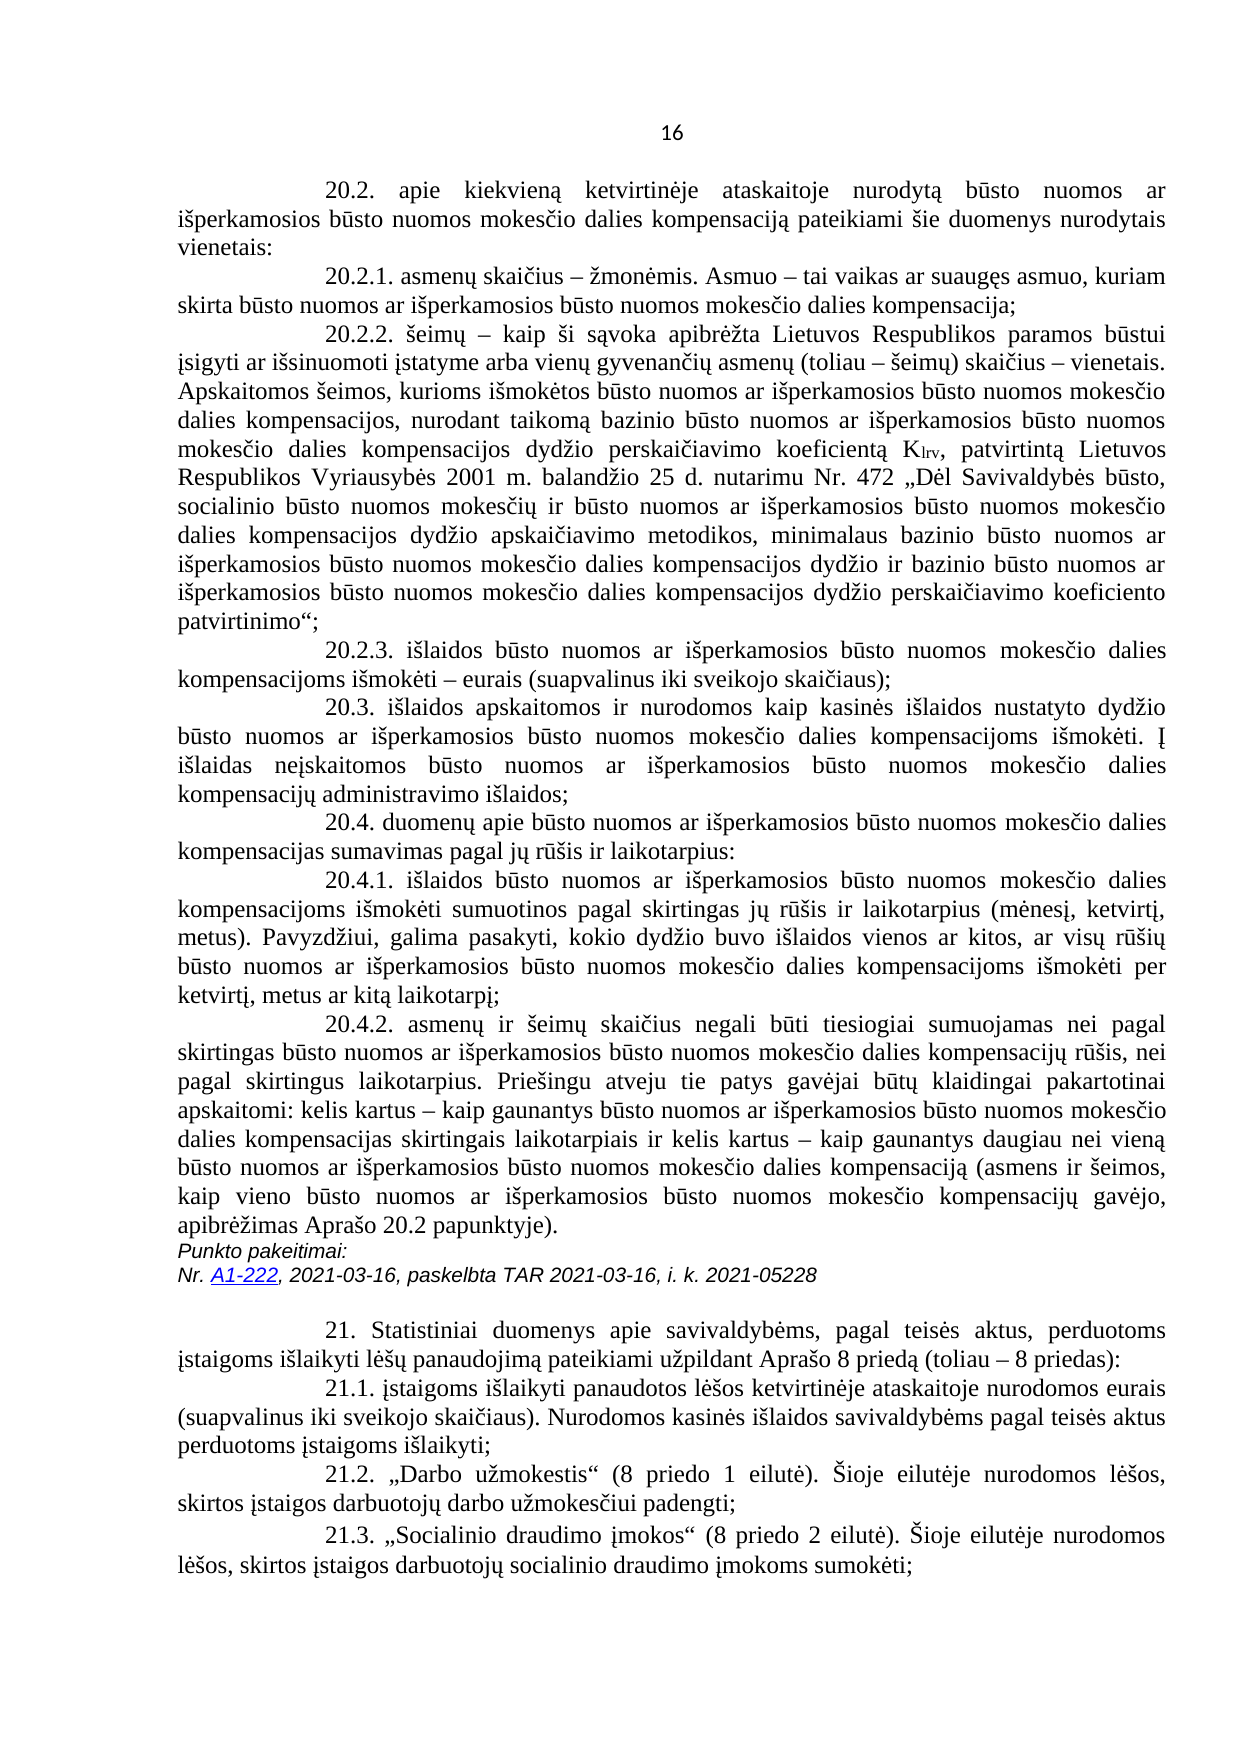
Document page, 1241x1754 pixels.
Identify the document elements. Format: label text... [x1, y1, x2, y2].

text 20.4.2. asmenų ir šeimų skaičius negali būti tiesiogiai sumuojamas nei pagal skirtingas būsto nuomos ar išperkamosios būsto nuomos mokesčio dalies kompensacijų rūšis, nei pagal skirtingus laikotarpius. Priešingu atveju tie patys gavėjai būtų klaidingai pakartotinai apskaitomi: kelis kartus – kaip gaunantys būsto nuomos ar išperkamosios būsto nuomos mokesčio dalies kompensacijas skirtingais laikotarpiais ir kelis kartus – kaip gaunantys daugiau nei vieną būsto nuomos ar išperkamosios būsto nuomos mokesčio dalies kompensaciją (asmens ir šeimos, kaip vieno būsto nuomos ar išperkamosios būsto nuomos mokesčio kompensacijų gavėjo, apibrėžimas Aprašo 20.2 papunktyje). [177, 1009, 1166, 1239]
text 20.2.1. asmenų skaičius – žmonėmis. Asmuo – tai vaikas ar suaugęs asmuo, kuriam skirta būsto nuomos ar išperkamosios būsto nuomos mokesčio dalies kompensacija; [177, 261, 1166, 319]
text 20.2.2. šeimų – kaip ši sąvoka apibrėžta Lietuvos Respublikos paramos būstui įsigyti ar išsinuomoti įstatyme arba vienų gyvenančių asmenų (toliau – šeimų) skaičius – vienetais. Apskaitomos šeimos, kurioms išmokėtos būsto nuomos ar išperkamosios būsto nuomos mokesčio dalies kompensacijos, nurodant taikomą bazinio būsto nuomos ar išperkamosios būsto nuomos mokesčio dalies kompensacijos dydžio perskaičiavimo koeficientą Klrv, patvirtintą Lietuvos Respublikos Vyriausybės 2001 m. balandžio 25 d. nutarimu Nr. 472 „Dėl Savivaldybės būsto, socialinio būsto nuomos mokesčių ir būsto nuomos ar išperkamosios būsto nuomos mokesčio dalies kompensacijos dydžio apskaičiavimo metodikos, minimalaus bazinio būsto nuomos ar išperkamosios būsto nuomos mokesčio dalies kompensacijos dydžio ir bazinio būsto nuomos ar išperkamosios būsto nuomos mokesčio dalies kompensacijos dydžio perskaičiavimo koeficiento patvirtinimo“; [177, 319, 1166, 635]
text 20.2. apie kiekvieną ketvirtinėje ataskaitoje nurodytą būsto nuomos ar išperkamosios būsto nuomos mokesčio dalies kompensaciją pateikiami šie duomenys nurodytais vienetais: [177, 175, 1166, 261]
text 21.2. „Darbo užmokestis“ (8 priedo 1 eilutė). Šioje eilutėje nurodomos lėšos, skirtos įstaigos darbuotojų darbo užmokesčiui padengti; [177, 1459, 1166, 1517]
text Punkto pakeitimai: [177, 1239, 1166, 1263]
text Nr. A1-222, 2021-03-16, paskelbta TAR 2021-03-16, i. k. 2021-05228 [177, 1263, 1166, 1287]
text 20.2.3. išlaidos būsto nuomos ar išperkamosios būsto nuomos mokesčio dalies kompensacijoms išmokėti – eurais (suapvalinus iki sveikojo skaičiaus); [177, 635, 1166, 692]
text 21.1. įstaigoms išlaikyti panaudotos lėšos ketvirtinėje ataskaitoje nurodomos eurais (suapvalinus iki sveikojo skaičiaus). Nurodomos kasinės išlaidos savivaldybėms pagal teisės aktus perduotoms įstaigoms išlaikyti; [177, 1373, 1166, 1459]
text 21. Statistiniai duomenys apie savivaldybėms, pagal teisės aktus, perduotoms įstaigoms išlaikyti lėšų panaudojimą pateikiami užpildant Aprašo 8 priedą (toliau – 8 priedas): [177, 1315, 1166, 1373]
text 20.4. duomenų apie būsto nuomos ar išperkamosios būsto nuomos mokesčio dalies kompensacijas sumavimas pagal jų rūšis ir laikotarpius: [177, 807, 1166, 865]
text 20.4.1. išlaidos būsto nuomos ar išperkamosios būsto nuomos mokesčio dalies kompensacijoms išmokėti sumuotinos pagal skirtingas jų rūšis ir laikotarpius (mėnesį, ketvirtį, metus). Pavyzdžiui, galima pasakyti, kokio dydžio buvo išlaidos vienos ar kitos, ar visų rūšių būsto nuomos ar išperkamosios būsto nuomos mokesčio dalies kompensacijoms išmokėti per ketvirtį, metus ar kitą laikotarpį; [177, 865, 1166, 1009]
text 21.3. „Socialinio draudimo įmokos“ (8 priedo 2 eilutė). Šioje eilutėje nurodomos lėšos, skirtos įstaigos darbuotojų socialinio draudimo įmokoms sumokėti; [177, 1517, 1166, 1579]
text 20.3. išlaidos apskaitomos ir nurodomos kaip kasinės išlaidos nustatyto dydžio būsto nuomos ar išperkamosios būsto nuomos mokesčio dalies kompensacijoms išmokėti. Į išlaidas neįskaitomos būsto nuomos ar išperkamosios būsto nuomos mokesčio dalies kompensacijų administravimo išlaidos; [177, 692, 1166, 807]
